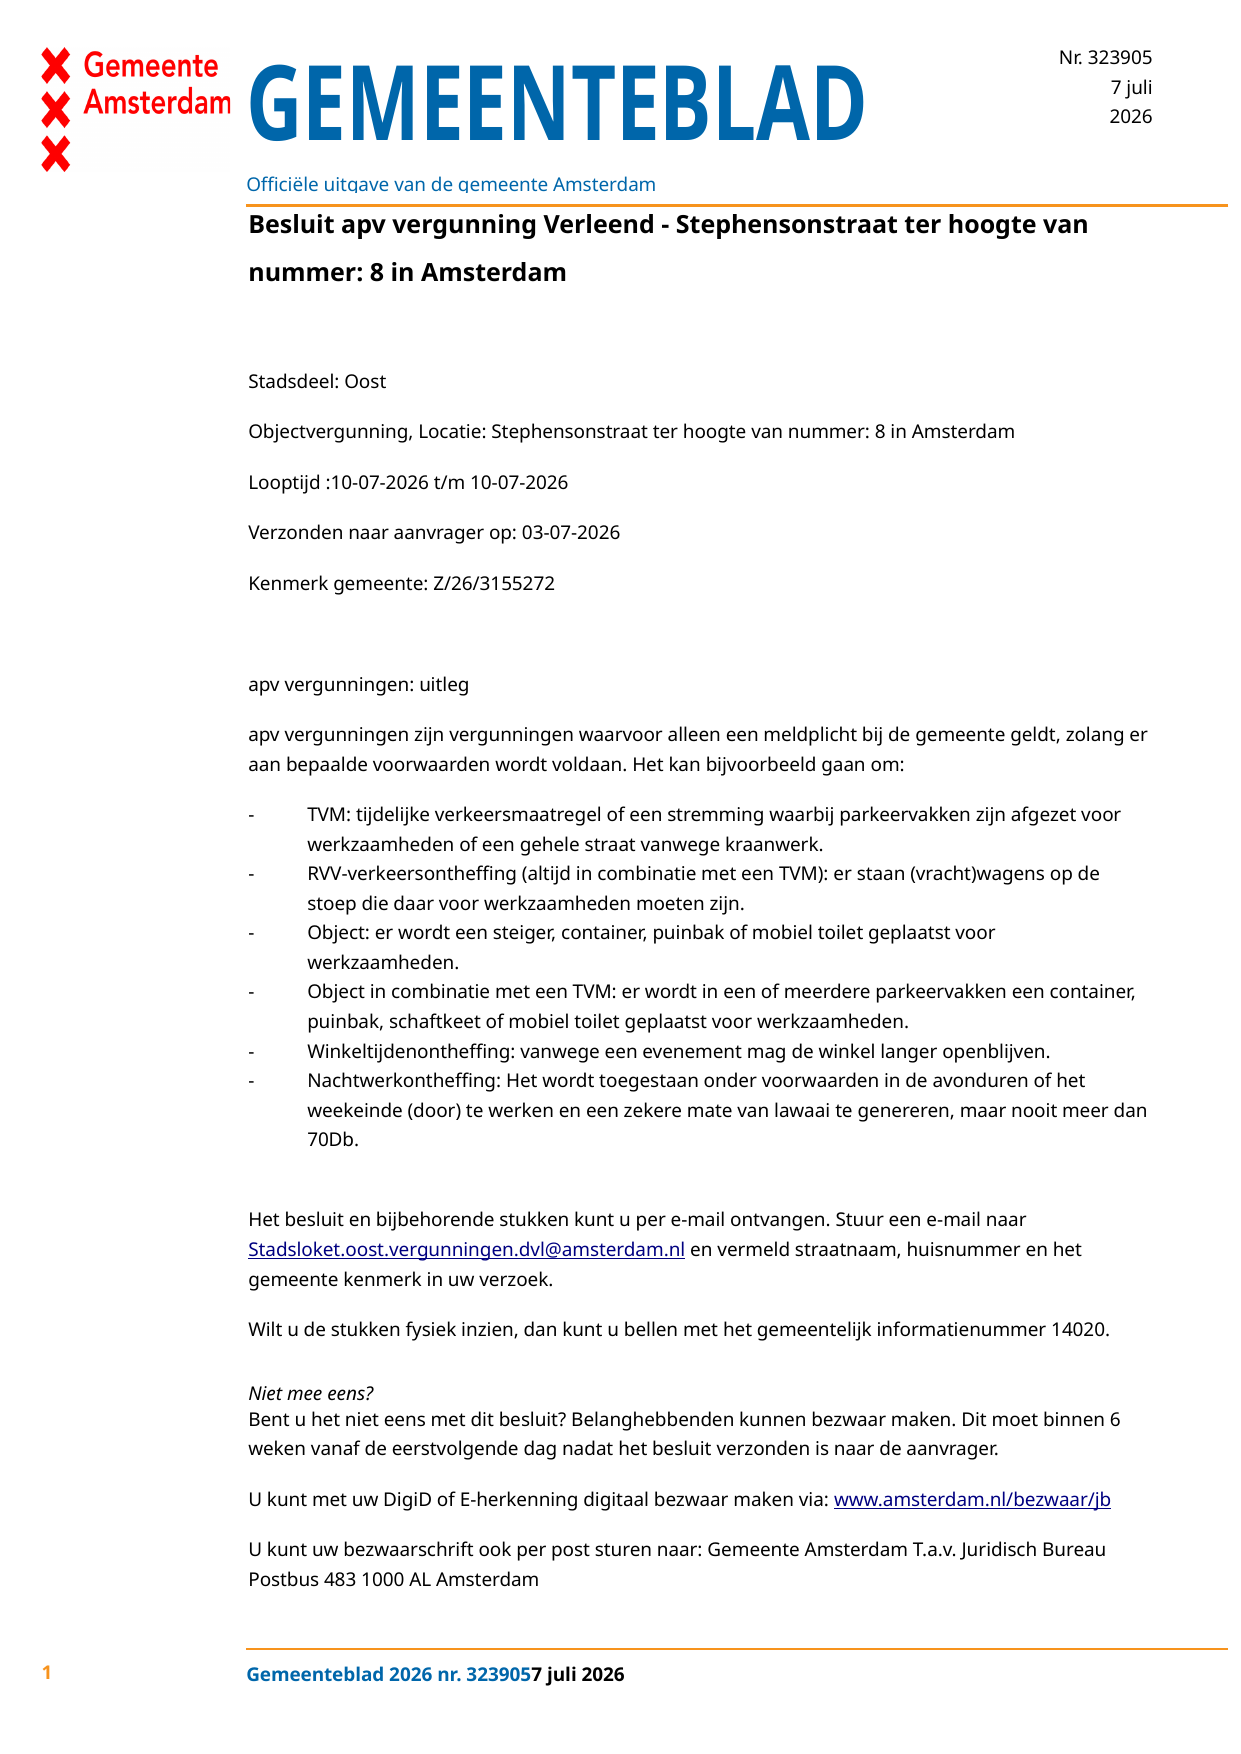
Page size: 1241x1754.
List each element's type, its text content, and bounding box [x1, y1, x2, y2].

text Besluit apv vergunning Verleend - Stephensonstraat ter hoogte van nummer: 8 in Amsterdam [248, 207, 1152, 288]
text Het besluit en bijbehorende stukken kunt u per e-mail ontvangen. Stuur een e-mail naar Stadsloket.oost.vergunningen.dvl@amsterdam.nl en vermeld straatnaam, huisnummer en het gemeente kenmerk in uw verzoek. [248, 1207, 1152, 1292]
text Verzonden naar aanvrager op: 03-07-2026 [248, 519, 1152, 545]
text U kunt met uw DigiD of E-herkenning digitaal bezwaar maken via: www.amsterdam.nl/bezwaar/jb [248, 1486, 1152, 1512]
picture [41, 47, 231, 172]
text Looptijd :10-07-2026 t/m 10-07-2026 [248, 469, 1152, 495]
list TVM: tijdelijke verkeersmaatregel of een stremming waarbij parkeervakken zijn afgezet voor werkzaamheden of een gehele straat vanwege kraanwerk. [248, 801, 1152, 857]
text Bent u het niet eens met dit besluit? Belanghebbenden kunnen bezwaar maken. Dit moet binnen 6 weken vanaf de eerstvolgende dag nadat het besluit verzonden is naar de aanvrager. [248, 1406, 1152, 1461]
list Nachtwerkontheffing: Het wordt toegestaan onder voorwaarden in de avonduren of het weekeinde (door) te werken en een zekere mate van lawaai te genereren, maar nooit meer dan 70Db. [248, 1067, 1152, 1152]
text Kenmerk gemeente: Z/26/3155272 [248, 570, 1152, 596]
text U kunt uw bezwaarschrift ook per post sturen naar: Gemeente Amsterdam T.a.v. Juridisch Bureau Postbus 483 1000 AL Amsterdam [248, 1536, 1152, 1592]
list Winkeltijdenontheffing: vanwege een evenement mag de winkel langer openblijven. [248, 1038, 1152, 1064]
list Object in combinatie met een TVM: er wordt in een of meerdere parkeervakken een container, puinbak, schaftkeet of mobiel toilet geplaatst voor werkzaamheden. [248, 979, 1152, 1034]
list Object: er wordt een steiger, container, puinbak of mobiel toilet geplaatst voor werkzaamheden. [248, 919, 1152, 975]
text Stadsdeel: Oost [248, 368, 1152, 394]
text apv vergunningen zijn vergunningen waarvoor alleen een meldplicht bij de gemeente geldt, zolang er aan bepaalde voorwaarden wordt voldaan. Het kan bijvoorbeeld gaan om: [248, 721, 1152, 777]
text Wilt u de stukken fysiek inzien, dan kunt u bellen met het gemeentelijk informatienummer 14020. [248, 1316, 1152, 1342]
list RVV-verkeersontheffing (altijd in combinatie met een TVM): er staan (vracht)wagens op de stoep die daar voor werkzaamheden moeten zijn. [248, 860, 1152, 916]
text apv vergunningen: uitleg [248, 671, 1152, 697]
text Objectvergunning, Locatie: Stephensonstraat ter hoogte van nummer: 8 in Amsterdam [248, 419, 1152, 444]
text Niet mee eens? [248, 1380, 1152, 1406]
